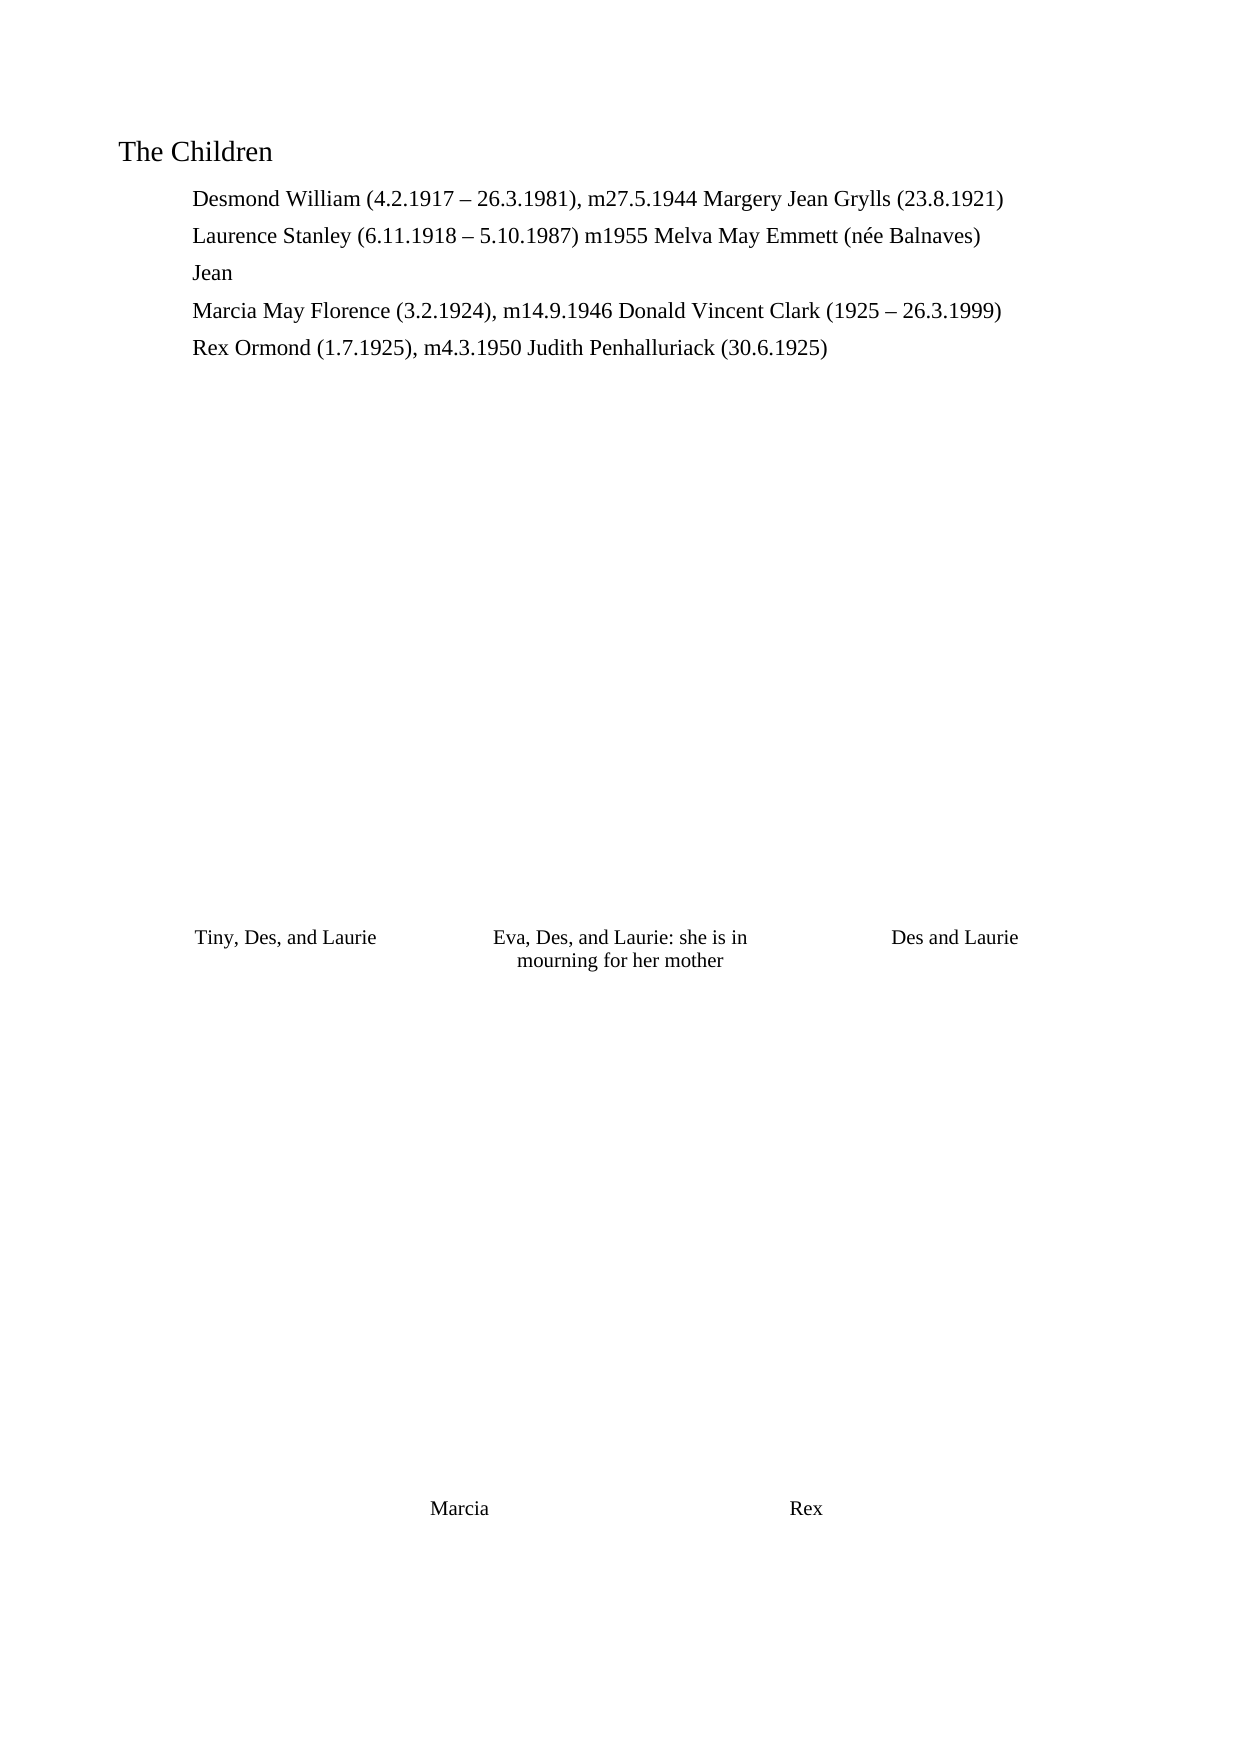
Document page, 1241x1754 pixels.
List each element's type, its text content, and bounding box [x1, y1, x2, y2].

text Laurence Stanley (6.11.1918 – 5.10.1987) m1955 Melva May Emmett (née Balnaves) [192, 223, 1122, 248]
table_header Des and Laurie [788, 919, 1122, 984]
table_header Eva, Des, and Laurie: she is in mourning for her mother [453, 919, 787, 984]
table_header Tiny, Des, and Laurie [118, 919, 453, 984]
text Desmond William (4.2.1917 – 26.3.1981), m27.5.1944 Margery Jean Grylls (23.8.1921) [192, 186, 1122, 211]
text Rex Ormond (1.7.1925), m4.3.1950 Judith Penhalluriack (30.6.1925) [192, 335, 1122, 360]
subtitle The Children [118, 136, 1122, 168]
text Marcia May Florence (3.2.1924), m14.9.1946 Donald Vincent Clark (1925 – 26.3.1999) [192, 298, 1122, 323]
text Jean [192, 260, 1122, 286]
text Rex [645, 1011, 967, 1520]
text Marcia [279, 997, 640, 1520]
